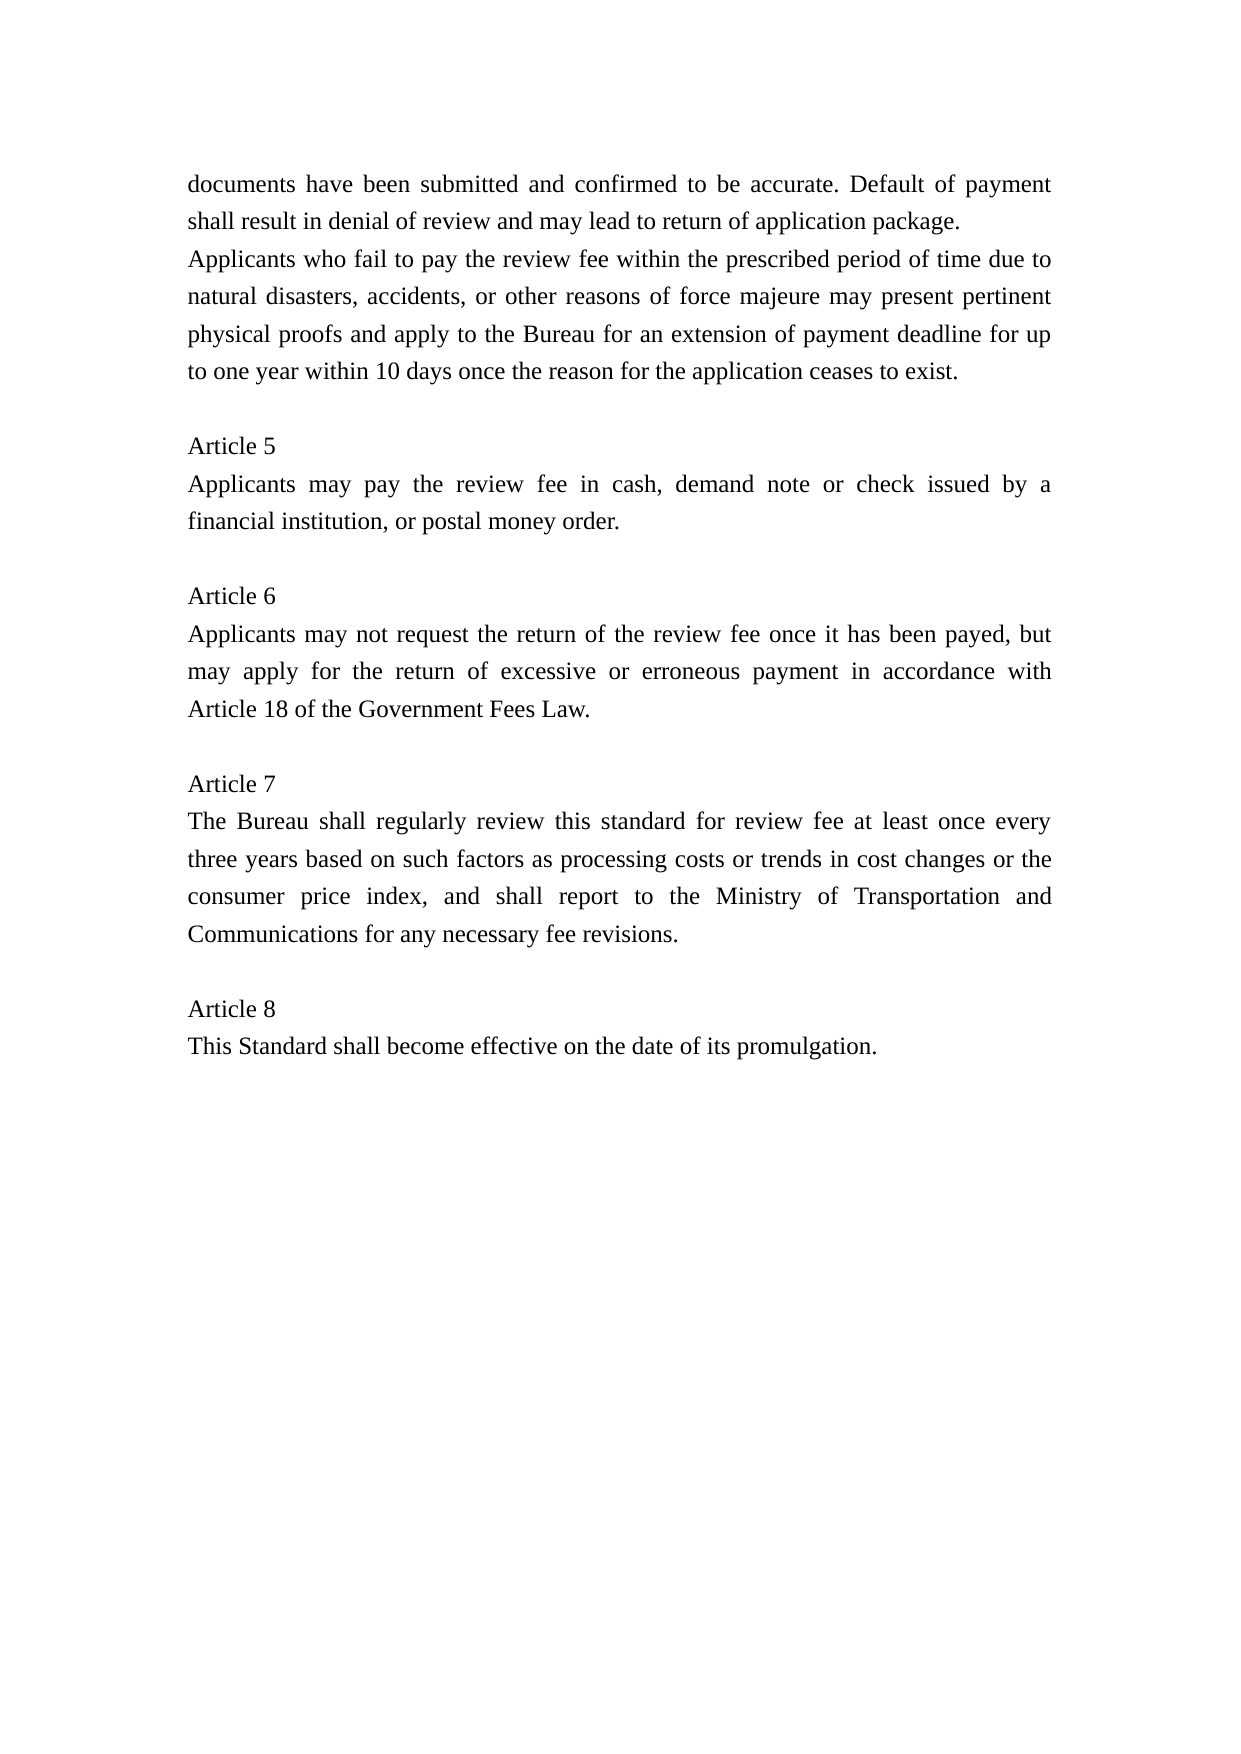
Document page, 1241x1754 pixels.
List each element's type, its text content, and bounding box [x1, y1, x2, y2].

text Article 8 [187, 989, 1053, 1027]
text Applicants may pay the review fee in cash, demand note or check issued by a financial institution, or postal money order. [187, 464, 1053, 539]
text Article 7 [187, 764, 1053, 802]
text documents have been submitted and confirmed to be accurate. Default of payment shall result in denial of review and may lead to return of application package. [187, 164, 1053, 239]
text Applicants may not request the return of the review fee once it has been payed, but may apply for the return of excessive or erroneous payment in accordance with Article 18 of the Government Fees Law. [187, 614, 1053, 727]
text Applicants who fail to pay the review fee within the prescribed period of time due to natural disasters, accidents, or other reasons of force majeure may present pertinent physical proofs and apply to the Bureau for an extension of payment deadline for up to one year within 10 days once the reason for the application ceases to exist. [187, 239, 1053, 389]
text This Standard shall become effective on the date of its promulgation. [187, 1027, 1053, 1064]
text The Bureau shall regularly review this standard for review fee at least once every three years based on such factors as processing costs or trends in cost changes or the consumer price index, and shall report to the Ministry of Transportation and Communications for any necessary fee revisions. [187, 802, 1053, 952]
text Article 6 [187, 577, 1053, 614]
text Article 5 [187, 427, 1053, 464]
